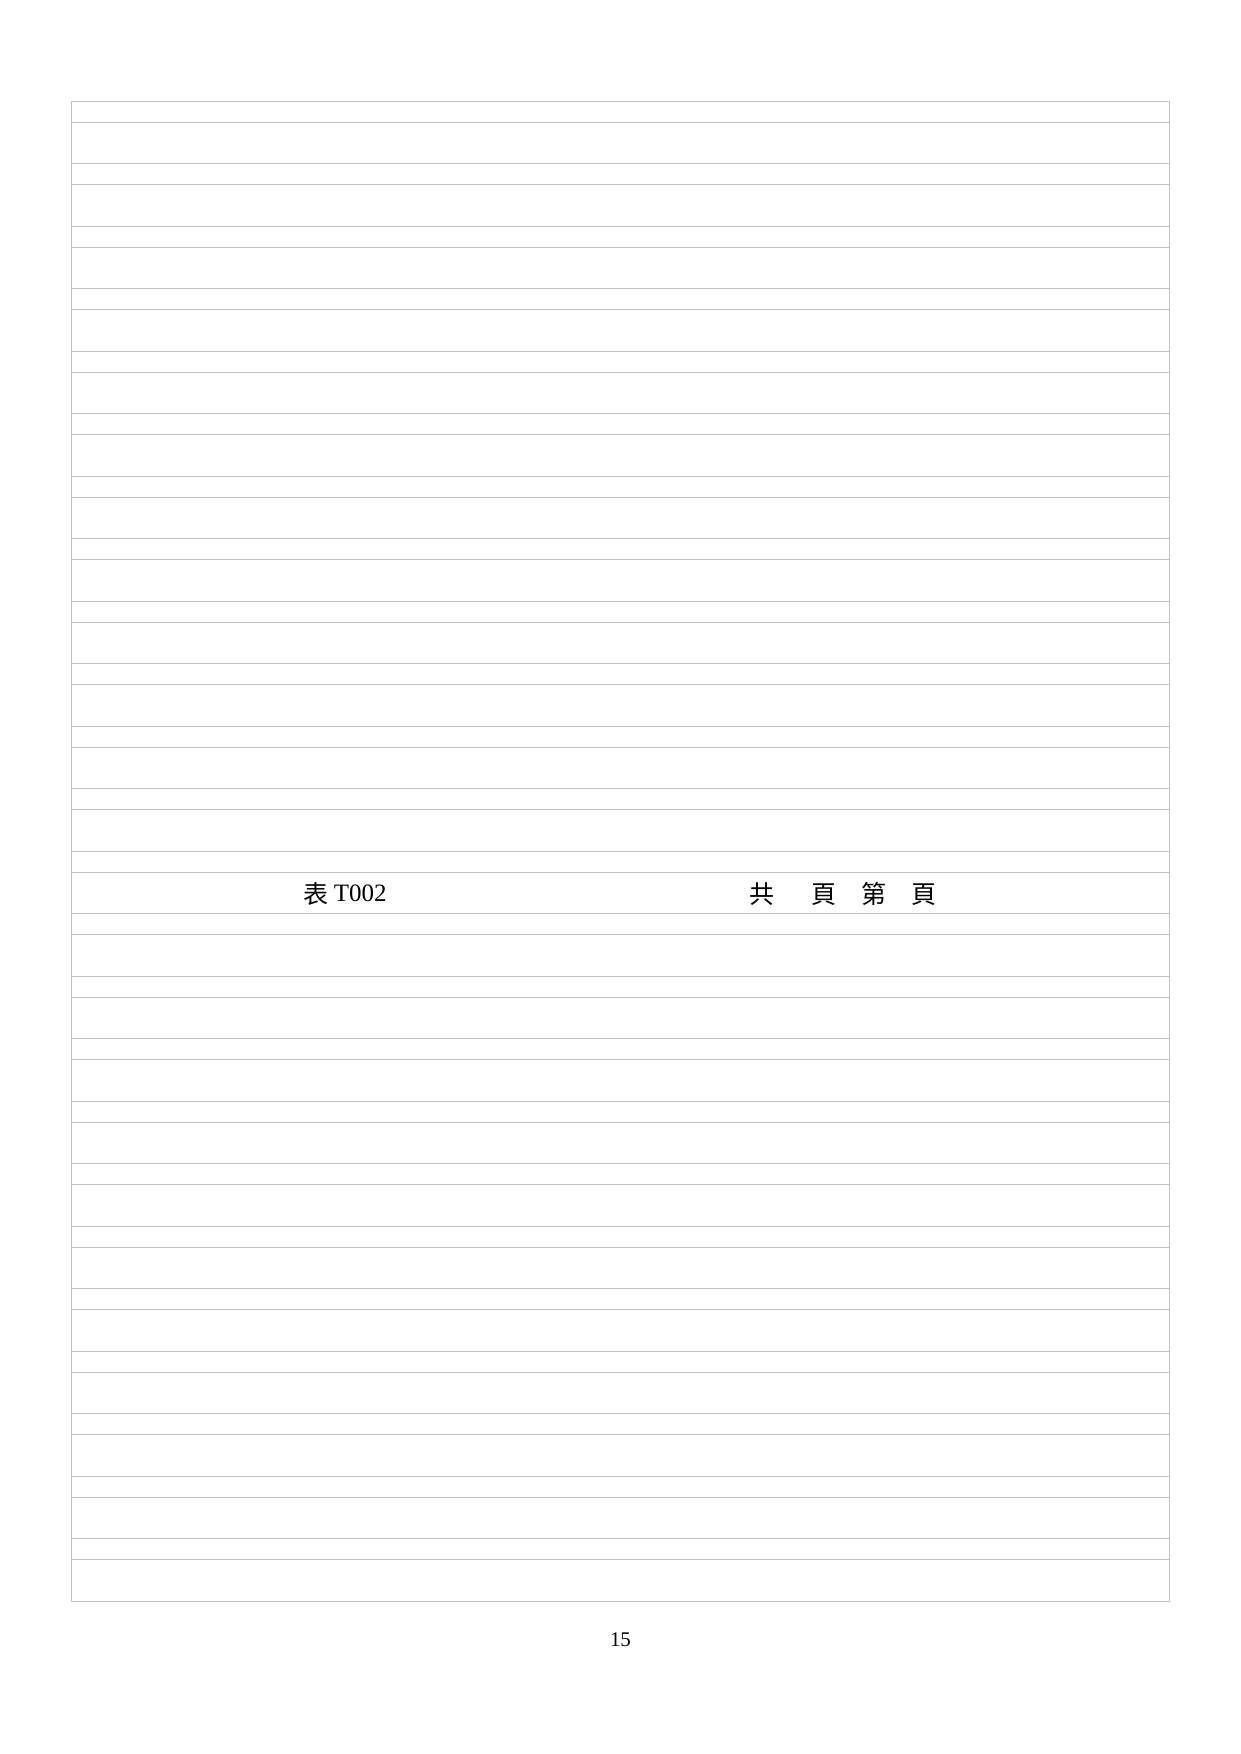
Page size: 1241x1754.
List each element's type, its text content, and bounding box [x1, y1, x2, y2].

text 表T002 共 頁 第 頁 [72, 873, 1169, 913]
text [72, 852, 1169, 872]
